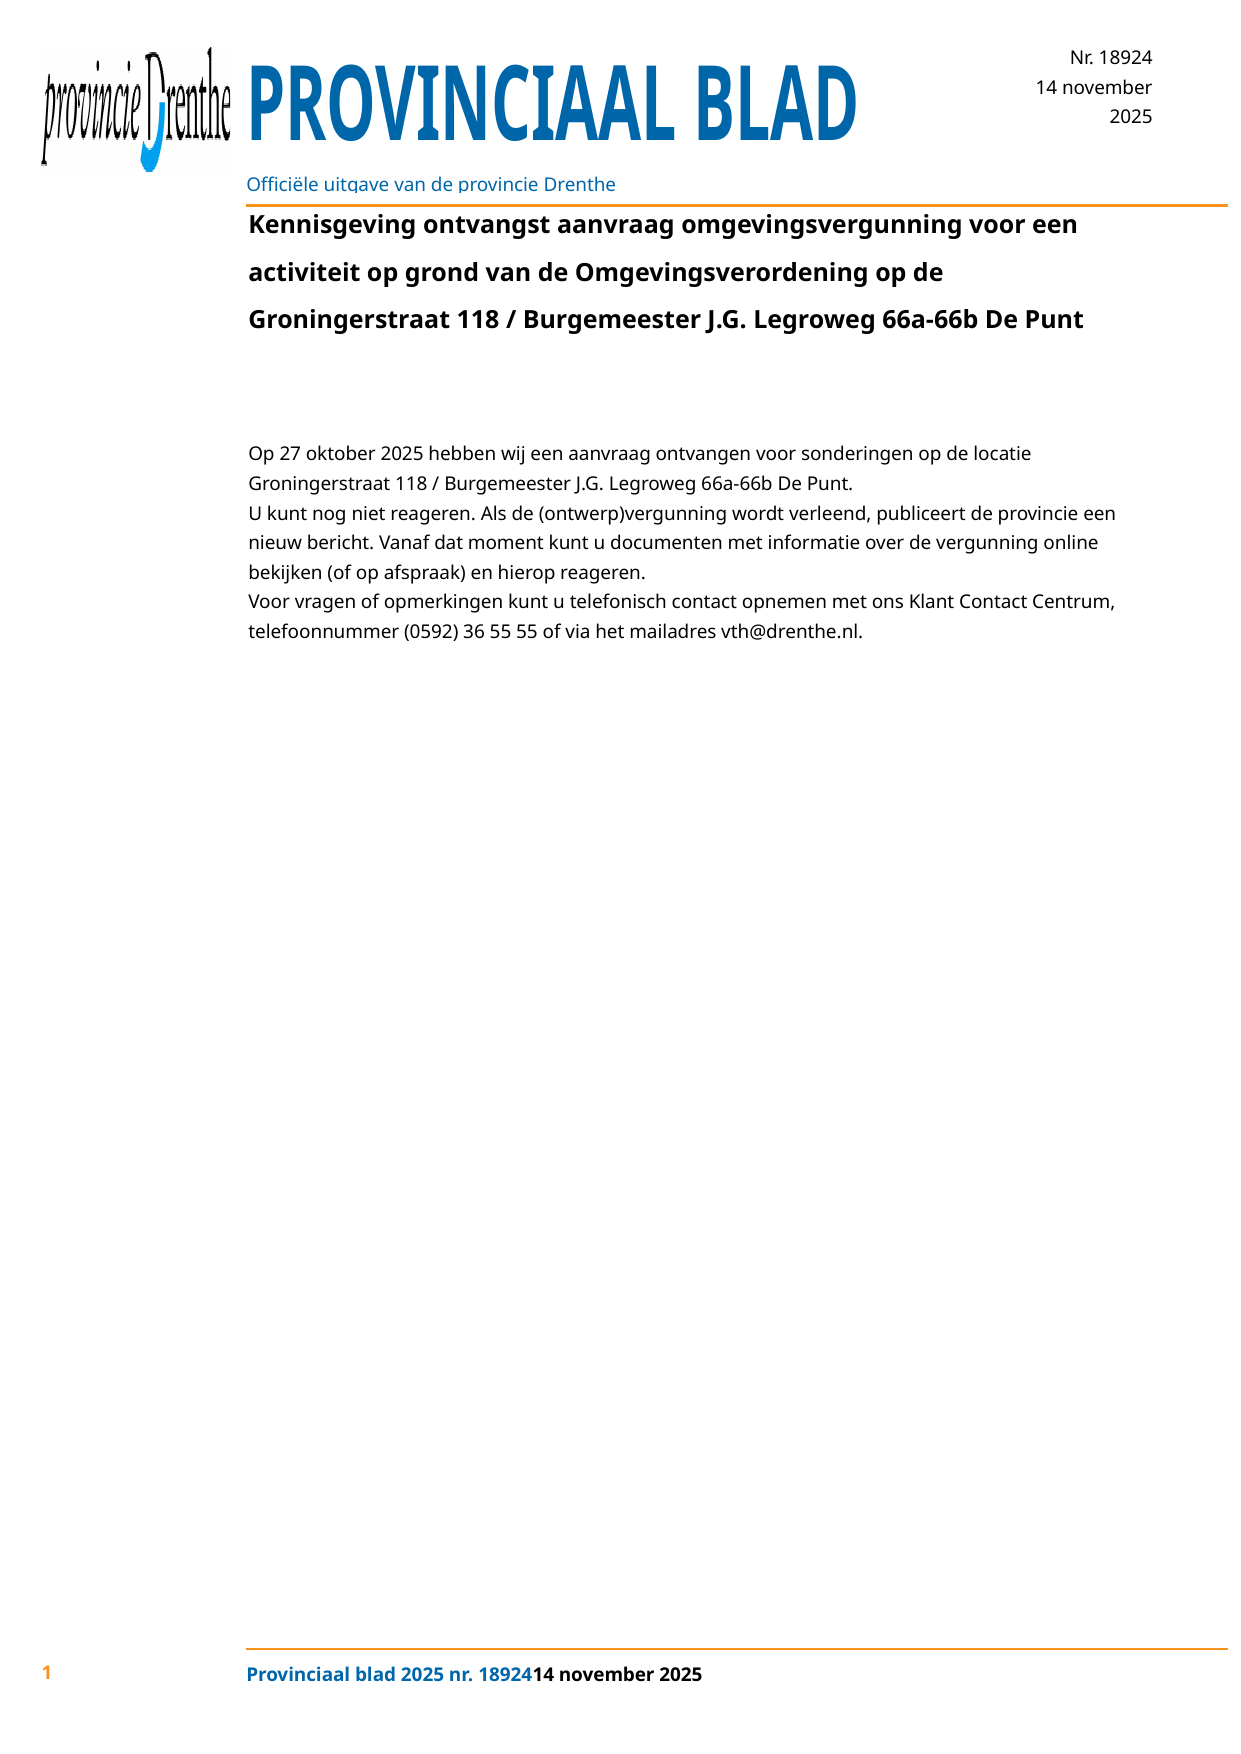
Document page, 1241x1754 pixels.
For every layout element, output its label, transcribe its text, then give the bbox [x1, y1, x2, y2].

text U kunt nog niet reageren. Als de (ontwerp)vergunning wordt verleend, publiceert de provincie een nieuw bericht. Vanaf dat moment kunt u documenten met informatie over de vergunning online bekijken (of op afspraak) en hierop reageren. [248, 500, 1152, 584]
text Kennisgeving ontvangst aanvraag omgevingsvergunning voor een activiteit op grond van de Omgevingsverordening op de Groningerstraat 118 / Burgemeester J.G. Legroweg 66a-66b De Punt [248, 207, 1152, 336]
text Voor vragen of opmerkingen kunt u telefonisch contact opnemen met ons Klant Contact Centrum, telefoonnummer (0592) 36 55 55 of via het mailadres vth@drenthe.nl. [248, 588, 1152, 644]
text Op 27 oktober 2025 hebben wij een aanvraag ontvangen voor sonderingen op de locatie Groningerstraat 118 / Burgemeester J.G. Legroweg 66a-66b De Punt. [248, 441, 1152, 496]
picture [41, 47, 231, 172]
